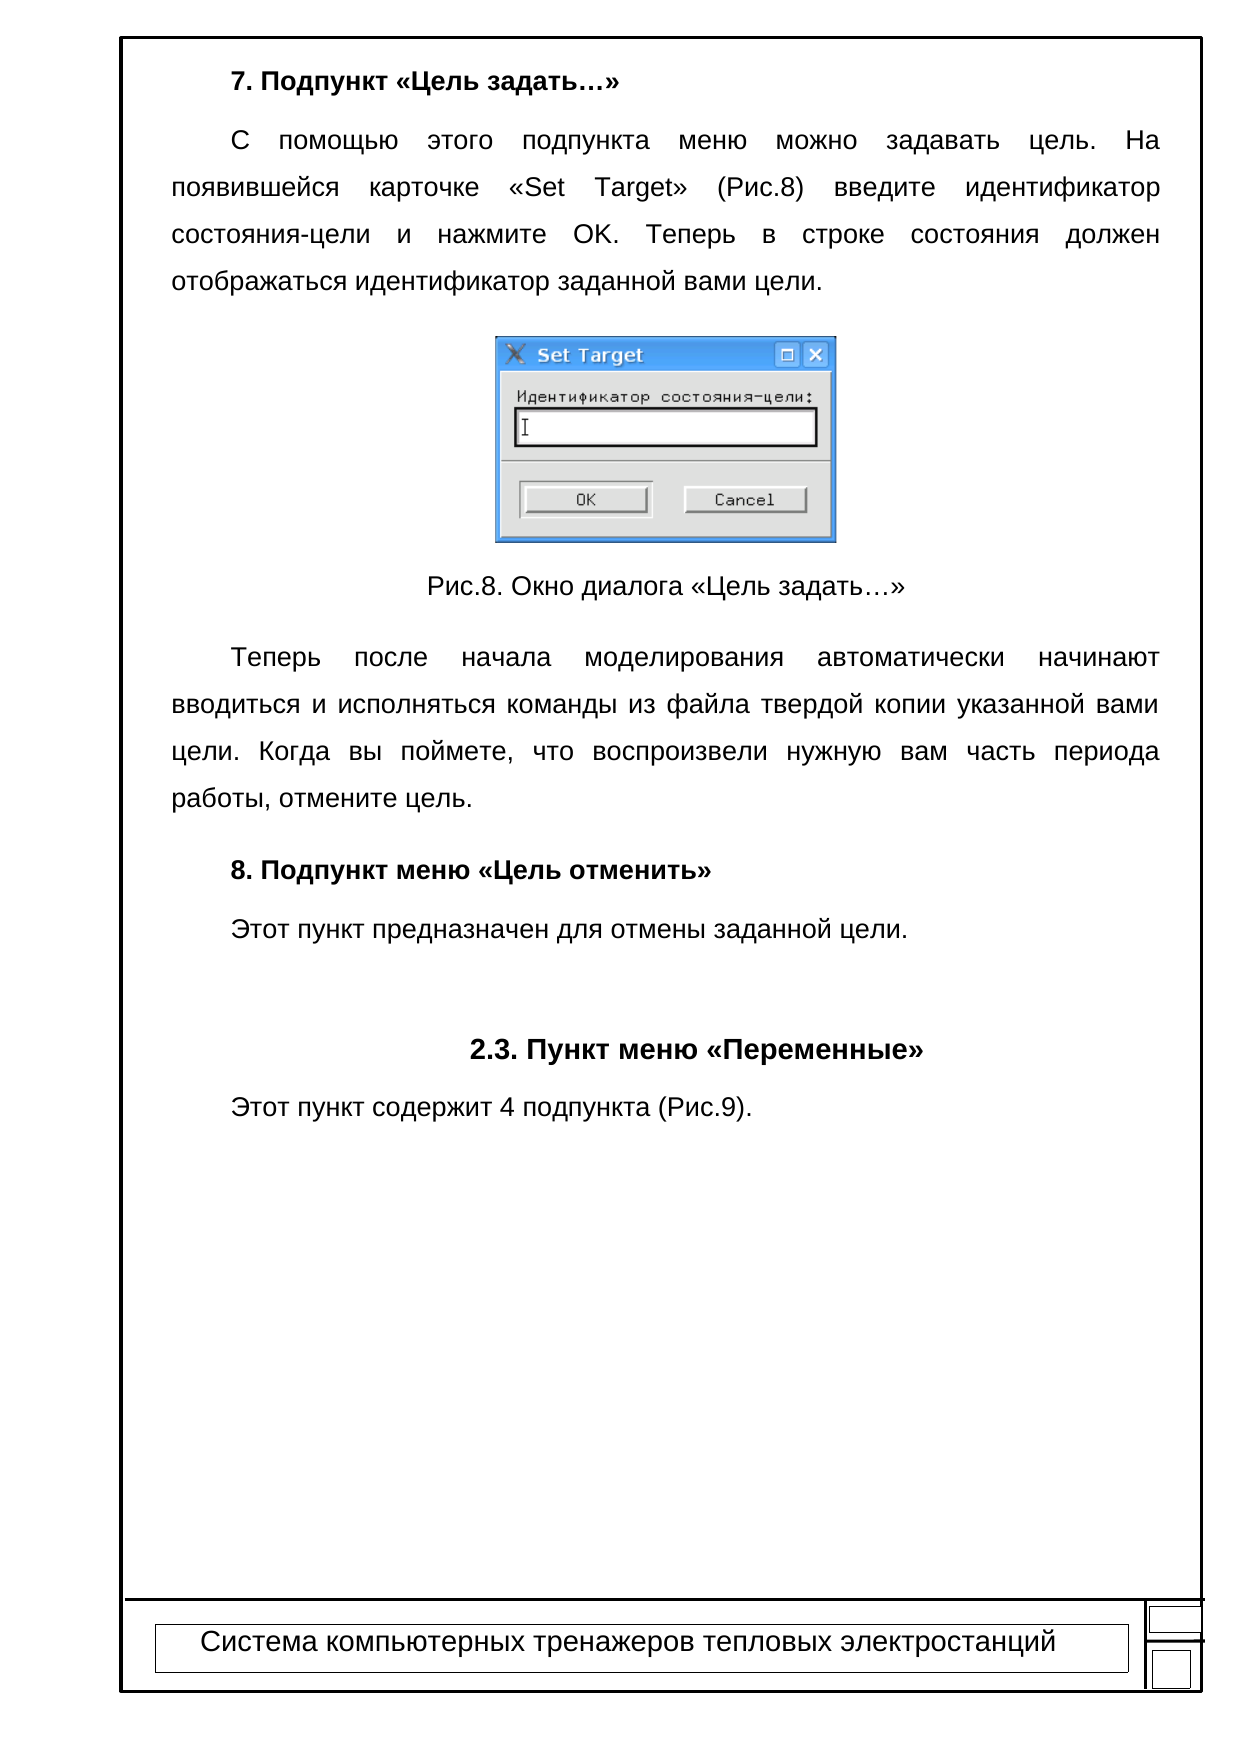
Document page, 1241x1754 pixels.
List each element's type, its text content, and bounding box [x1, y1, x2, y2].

subtitle 2.3. Пункт меню «Переменные» [171, 1032, 1163, 1066]
text Теперь после начала моделирования автоматически начинают вводиться и исполняться команды из файла твердой копии указанной вами цели. Когда вы поймете, что воспроизвели нужную вам часть периода работы, отмените цель. [171, 641, 1160, 813]
text С помощью этого подпункта меню можно задавать цель. На появившейся карточке «Set Target» (Рис.8) введите идентификатор состояния-цели и нажмите OK. Теперь в строке состояния должен отображаться идентификатор заданной вами цели. [171, 124, 1161, 296]
text Этот пункт содержит 4 подпункта (Рис.9). [171, 1091, 1131, 1122]
text Этот пункт предназначен для отмены заданной цели. [171, 913, 1214, 944]
text Рис.8. Окно диалога «Цель задать…» [171, 569, 1161, 601]
picture [495, 336, 837, 543]
text 8. Подпункт меню «Цель отменить» [171, 854, 1163, 885]
text 7. Подпункт «Цель задать…» [171, 65, 1163, 96]
